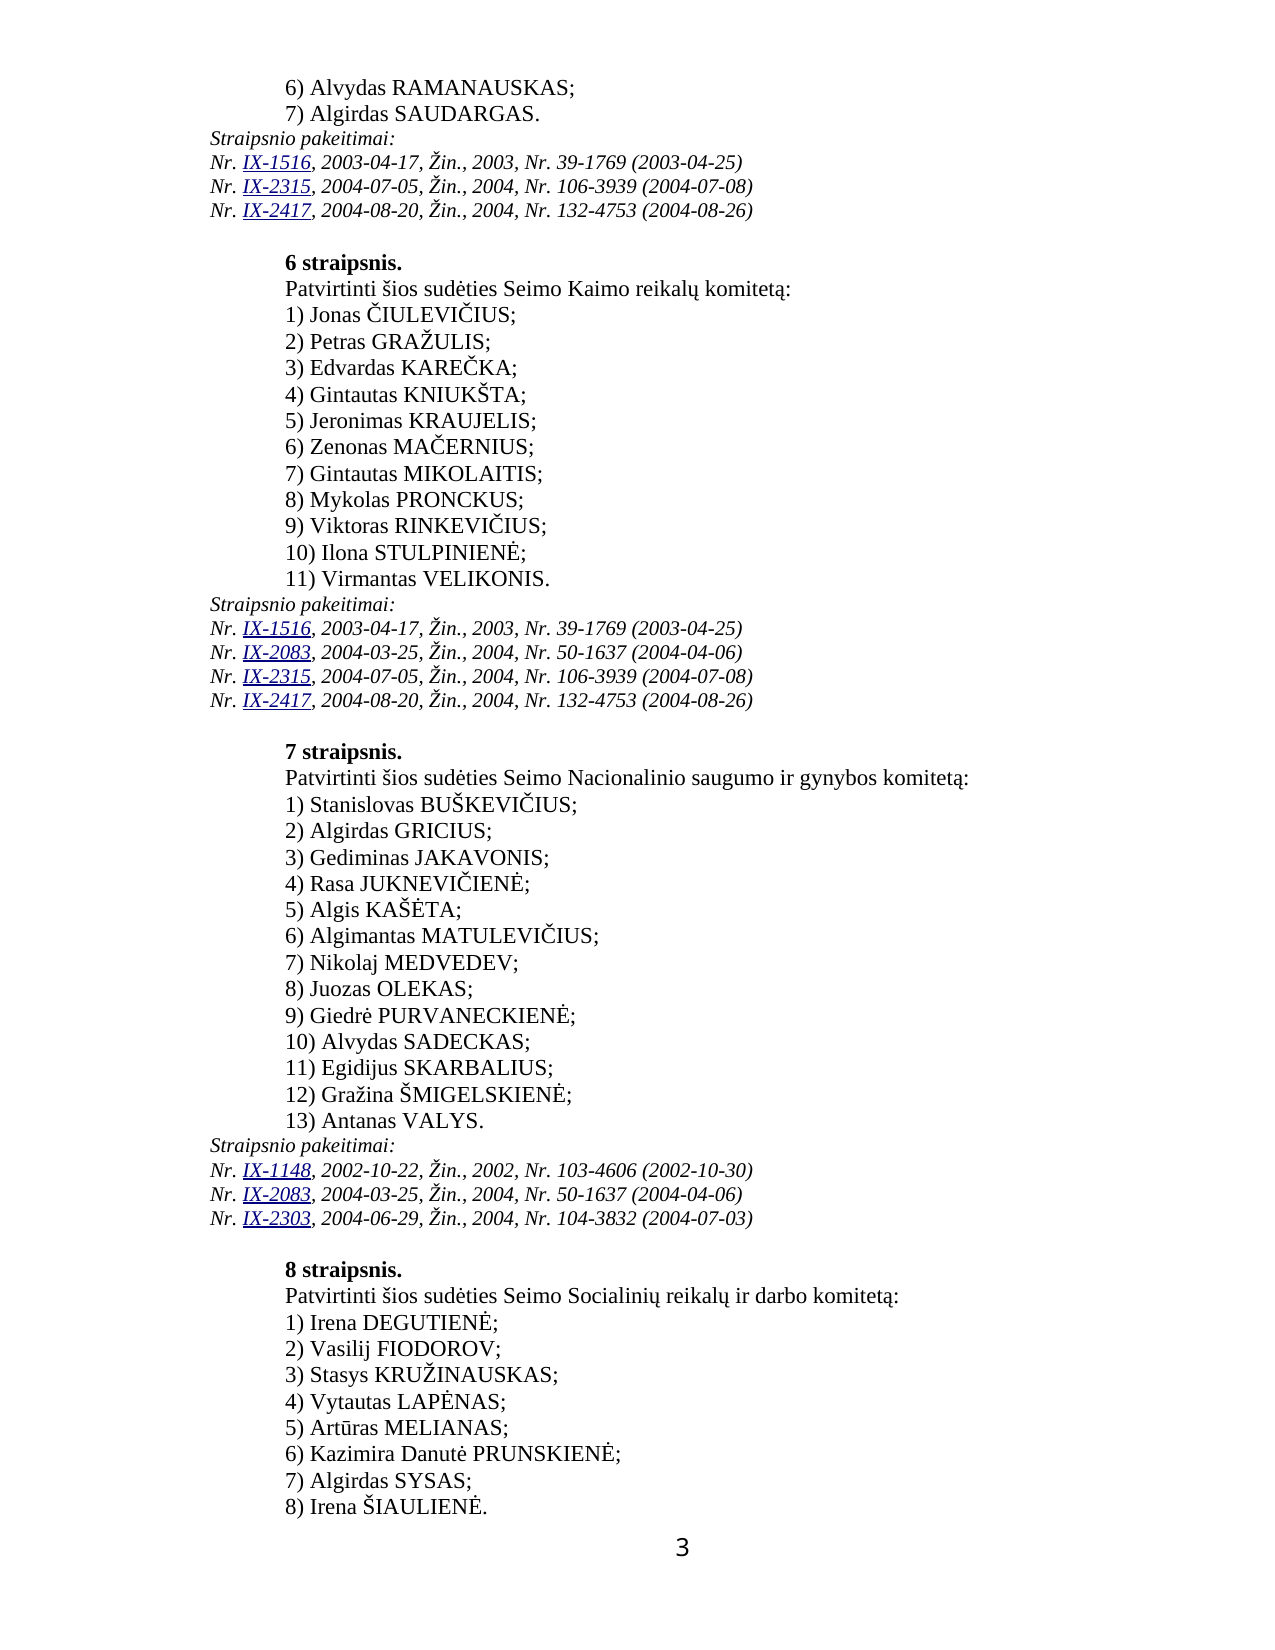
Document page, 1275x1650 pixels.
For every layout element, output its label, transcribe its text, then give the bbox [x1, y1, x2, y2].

text Patvirtinti šios sudėties Seimo Nacionalinio saugumo ir gynybos komitetą: [210, 764, 1155, 791]
text 10) Alvydas SADECKAS; [210, 1028, 1155, 1054]
text 8 straipsnis. [210, 1256, 1155, 1282]
text Nr. IX-2083, 2004-03-25, Žin., 2004, Nr. 50-1637 (2004-04-06) [210, 639, 1155, 664]
text 7 straipsnis. [210, 738, 1155, 764]
text Nr. IX-2303, 2004-06-29, Žin., 2004, Nr. 104-3832 (2004-07-03) [210, 1206, 1155, 1230]
text 3) Edvardas KAREČKA; [210, 354, 1155, 381]
text 1) Jonas ČIULEVIČIUS; [210, 302, 1155, 328]
text Patvirtinti šios sudėties Seimo Socialinių reikalų ir darbo komitetą: [210, 1282, 1155, 1309]
text 6 straipsnis. [210, 249, 1155, 275]
text 2) Petras GRAŽULIS; [210, 328, 1155, 354]
text 6) Alvydas RAMANAUSKAS; [210, 73, 1155, 100]
text 8) Irena ŠIAULIENĖ. [210, 1493, 1155, 1519]
text Nr. IX-2083, 2004-03-25, Žin., 2004, Nr. 50-1637 (2004-04-06) [210, 1182, 1155, 1206]
text 8) Juozas OLEKAS; [210, 975, 1155, 1002]
text 5) Algis KAŠĖTA; [210, 896, 1155, 923]
text 12) Gražina ŠMIGELSKIENĖ; [210, 1081, 1155, 1107]
text 7) Nikolaj MEDVEDEV; [210, 949, 1155, 975]
text 13) Antanas VALYS. [210, 1107, 1155, 1133]
text Nr. IX-2315, 2004-07-05, Žin., 2004, Nr. 106-3939 (2004-07-08) [210, 664, 1155, 688]
text Patvirtinti šios sudėties Seimo Kaimo reikalų komitetą: [210, 275, 1155, 302]
text 6) Algimantas MATULEVIČIUS; [210, 923, 1155, 949]
text 5) Artūras MELIANAS; [210, 1414, 1155, 1441]
text 9) Viktoras RINKEVIČIUS; [210, 512, 1155, 539]
text 1) Stanislovas BUŠKEVIČIUS; [210, 791, 1155, 817]
text 8) Mykolas PRONCKUS; [210, 486, 1155, 512]
text Straipsnio pakeitimai: [210, 1133, 1155, 1157]
text 2) Algirdas GRICIUS; [210, 817, 1155, 843]
text Nr. IX-1148, 2002-10-22, Žin., 2002, Nr. 103-4606 (2002-10-30) [210, 1157, 1155, 1182]
text 6) Zenonas MAČERNIUS; [210, 433, 1155, 460]
text Nr. IX-1516, 2003-04-17, Žin., 2003, Nr. 39-1769 (2003-04-25) [210, 150, 1155, 174]
text 4) Gintautas KNIUKŠTA; [210, 381, 1155, 407]
text 2) Vasilij FIODOROV; [210, 1335, 1155, 1361]
text 10) Ilona STULPINIENĖ; [210, 539, 1155, 565]
text 7) Algirdas SAUDARGAS. [210, 100, 1155, 126]
text 11) Virmantas VELIKONIS. [210, 565, 1155, 591]
text 7) Gintautas MIKOLAITIS; [210, 460, 1155, 486]
text 3) Gediminas JAKAVONIS; [210, 843, 1155, 870]
text 4) Vytautas LAPĖNAS; [210, 1388, 1155, 1414]
text 7) Algirdas SYSAS; [210, 1467, 1155, 1493]
text Nr. IX-2417, 2004-08-20, Žin., 2004, Nr. 132-4753 (2004-08-26) [210, 688, 1155, 712]
text Straipsnio pakeitimai: [210, 126, 1155, 150]
text Nr. IX-1516, 2003-04-17, Žin., 2003, Nr. 39-1769 (2003-04-25) [210, 616, 1155, 639]
text Straipsnio pakeitimai: [210, 591, 1155, 616]
text 5) Jeronimas KRAUJELIS; [210, 407, 1155, 433]
text Nr. IX-2315, 2004-07-05, Žin., 2004, Nr. 106-3939 (2004-07-08) [210, 174, 1155, 198]
text 11) Egidijus SKARBALIUS; [210, 1054, 1155, 1081]
text 4) Rasa JUKNEVIČIENĖ; [210, 870, 1155, 896]
text 9) Giedrė PURVANECKIENĖ; [210, 1002, 1155, 1028]
text 6) Kazimira Danutė PRUNSKIENĖ; [210, 1441, 1155, 1467]
text 3) Stasys KRUŽINAUSKAS; [210, 1361, 1155, 1388]
text 1) Irena DEGUTIENĖ; [210, 1309, 1155, 1335]
text Nr. IX-2417, 2004-08-20, Žin., 2004, Nr. 132-4753 (2004-08-26) [210, 198, 1155, 222]
